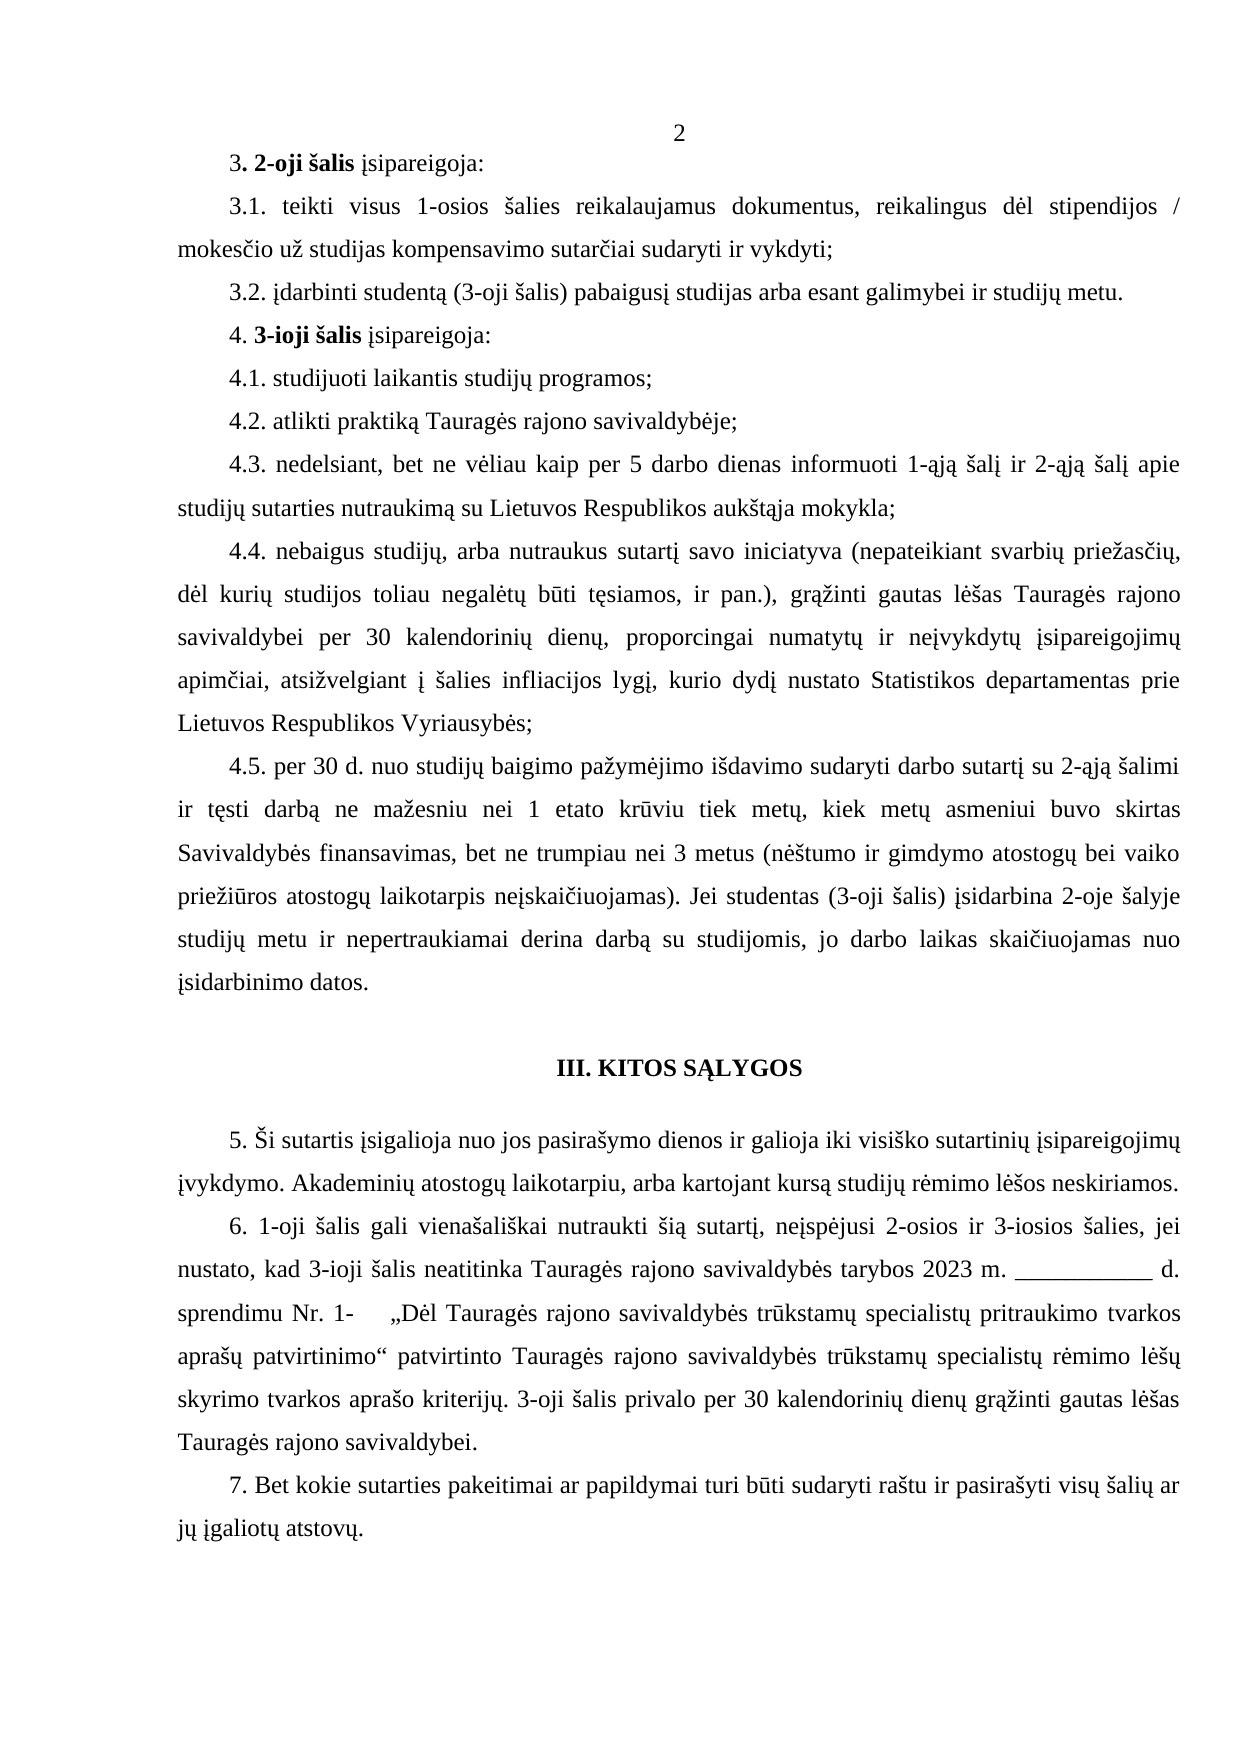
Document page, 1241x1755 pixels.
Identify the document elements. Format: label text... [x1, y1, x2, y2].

text 7. Bet kokie sutarties pakeitimai ar papildymai turi būti sudaryti raštu ir pasirašyti visų šalių ar jų įgaliotų atstovų. [177, 1470, 1181, 1542]
text 4.2. atlikti praktiką Tauragės rajono savivaldybėje; [177, 406, 1181, 435]
text III. KITOS SĄLYGOS [177, 1053, 1181, 1082]
text 3. 2-oji šalis įsipareigoja: [177, 148, 1181, 176]
text 6. 1-oji šalis gali vienašališkai nutraukti šią sutartį, neįspėjusi 2-osios ir 3-iosios šalies, jei nustato, kad 3-ioji šalis neatitinka Tauragės rajono savivaldybės tarybos 2023 m. ___________ d. sprendimu Nr. 1- „Dėl Tauragės rajono savivaldybės trūkstamų specialistų pritraukimo tvarkos aprašų patvirtinimo“ patvirtinto Tauragės rajono savivaldybės trūkstamų specialistų rėmimo lėšų skyrimo tvarkos aprašo kriterijų. 3-oji šalis privalo per 30 kalendorinių dienų grąžinti gautas lėšas Tauragės rajono savivaldybei. [177, 1211, 1181, 1456]
text 4.4. nebaigus studijų, arba nutraukus sutartį savo iniciatyva (nepateikiant svarbių priežasčių, dėl kurių studijos toliau negalėtų būti tęsiamos, ir pan.), grąžinti gautas lėšas Tauragės rajono savivaldybei per 30 kalendorinių dienų, proporcingai numatytų ir neįvykdytų įsipareigojimų apimčiai, atsižvelgiant į šalies infliacijos lygį, kurio dydį nustato Statistikos departamentas prie Lietuvos Respublikos Vyriausybės; [177, 536, 1181, 737]
text 4.5. per 30 d. nuo studijų baigimo pažymėjimo išdavimo sudaryti darbo sutartį su 2-ąją šalimi ir tęsti darbą ne mažesniu nei 1 etato krūviu tiek metų, kiek metų asmeniui buvo skirtas Savivaldybės finansavimas, bet ne trumpiau nei 3 metus (nėštumo ir gimdymo atostogų bei vaiko priežiūros atostogų laikotarpis neįskaičiuojamas). Jei studentas (3-oji šalis) įsidarbina 2-oje šalyje studijų metu ir nepertraukiamai derina darbą su studijomis, jo darbo laikas skaičiuojamas nuo įsidarbinimo datos. [177, 751, 1181, 996]
text 4.3. nedelsiant, bet ne vėliau kaip per 5 darbo dienas informuoti 1-ąją šalį ir 2-ąją šalį apie studijų sutarties nutraukimą su Lietuvos Respublikos aukštąja mokykla; [177, 449, 1181, 521]
text 4.1. studijuoti laikantis studijų programos; [177, 363, 1181, 392]
text 4. 3-ioji šalis įsipareigoja: [177, 320, 1181, 349]
text 3.1. teikti visus 1-osios šalies reikalaujamus dokumentus, reikalingus dėl stipendijos / mokesčio už studijas kompensavimo sutarčiai sudaryti ir vykdyti; [177, 191, 1181, 263]
text 5. Ši sutartis įsigalioja nuo jos pasirašymo dienos ir galioja iki visiško sutartinių įsipareigojimų įvykdymo. Akademinių atostogų laikotarpiu, arba kartojant kursą studijų rėmimo lėšos neskiriamos. [177, 1125, 1181, 1197]
text 3.2. įdarbinti studentą (3-oji šalis) pabaigusį studijas arba esant galimybei ir studijų metu. [177, 277, 1181, 306]
